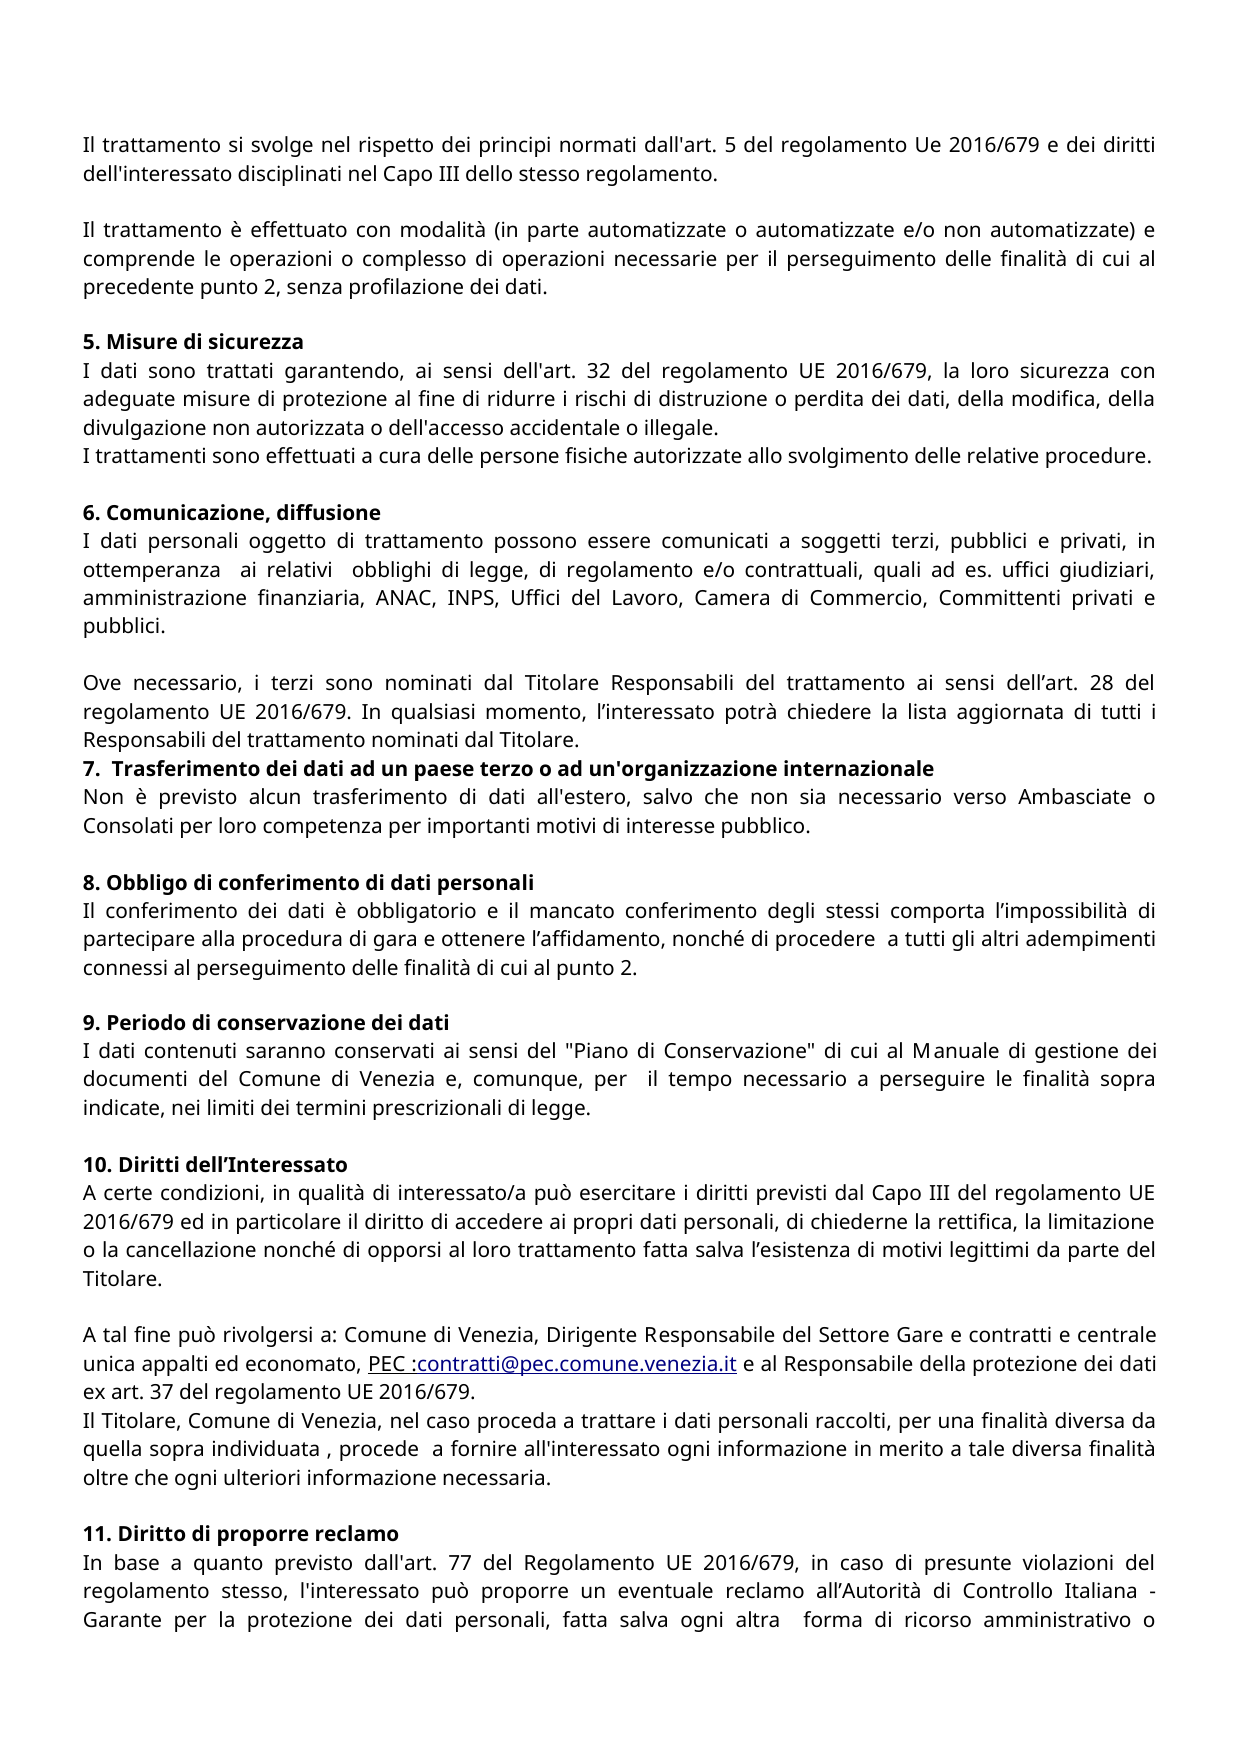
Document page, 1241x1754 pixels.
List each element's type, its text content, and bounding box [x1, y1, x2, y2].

text I dati personali oggetto di trattamento possono essere comunicati a soggetti terzi, pubblici e privati, in ottemperanza ai relativi obblighi di legge, di regolamento e/o contrattuali, quali ad es. uffici giudiziari, amministrazione finanziaria, ANAC, INPS, Uffici del Lavoro, Camera di Commercio, Committenti privati e pubblici. [83, 526, 1157, 640]
text 8. Obbligo di conferimento di dati personali [83, 868, 1157, 896]
text I dati sono trattati garantendo, ai sensi dell'art. 32 del regolamento UE 2016/679, la loro sicurezza con adeguate misure di protezione al fine di ridurre i rischi di distruzione o perdita dei dati, della modifica, della divulgazione non autorizzata o dell'accesso accidentale o illegale. [83, 356, 1157, 441]
text Il trattamento si svolge nel rispetto dei principi normati dall'art. 5 del regolamento Ue 2016/679 e dei diritti dell'interessato disciplinati nel Capo III dello stesso regolamento. [83, 130, 1157, 187]
text 7. Trasferimento dei dati ad un paese terzo o ad un'organizzazione internazionale [83, 754, 1157, 782]
text Ove necessario, i terzi sono nominati dal Titolare Responsabili del trattamento ai sensi dell’art. 28 del regolamento UE 2016/679. In qualsiasi momento, l’interessato potrà chiedere la lista aggiornata di tutti i Responsabili del trattamento nominati dal Titolare. [83, 668, 1157, 754]
text 5. Misure di sicurezza [83, 327, 1157, 356]
text I dati contenuti saranno conservati ai sensi del "Piano di Conservazione" di cui al Manuale di gestione dei documenti del Comune di Venezia e, comunque, per il tempo necessario a perseguire le finalità sopra indicate, nei limiti dei termini prescrizionali di legge. [83, 1036, 1157, 1121]
text Il conferimento dei dati è obbligatorio e il mancato conferimento degli stessi comporta l’impossibilità di partecipare alla procedura di gara e ottenere l’affidamento, nonché di procedere a tutti gli altri adempimenti connessi al perseguimento delle finalità di cui al punto 2. [83, 896, 1157, 981]
list A tal fine può rivolgersi a: Comune di Venezia, Dirigente Responsabile del Settore Gare e contratti e centrale unica appalti ed economato, PEC :contratti@pec.comune.venezia.it e al Responsabile della protezione dei dati ex art. 37 del regolamento UE 2016/679. [77, 1321, 1157, 1406]
list 11. Diritto di proporre reclamo [6, 1519, 1157, 1548]
text Non è previsto alcun trasferimento di dati all'estero, salvo che non sia necessario verso Ambasciate o Consolati per loro competenza per importanti motivi di interesse pubblico. [83, 782, 1157, 839]
text In base a quanto previsto dall'art. 77 del Regolamento UE 2016/679, in caso di presunte violazioni del regolamento stesso, l'interessato può proporre un eventuale reclamo all’Autorità di Controllo Italiana - Garante per la protezione dei dati personali, fatta salva ogni altra forma di ricorso amministrativo o [83, 1548, 1157, 1633]
text I trattamenti sono effettuati a cura delle persone fisiche autorizzate allo svolgimento delle relative procedure. [83, 441, 1157, 469]
text 6. Comunicazione, diffusione [83, 498, 1157, 526]
text Il Titolare, Comune di Venezia, nel caso proceda a trattare i dati personali raccolti, per una finalità diversa da quella sopra individuata , procede a fornire all'interessato ogni informazione in merito a tale diversa finalità oltre che ogni ulteriori informazione necessaria. [83, 1406, 1157, 1491]
list A certe condizioni, in qualità di interessato/a può esercitare i diritti previsti dal Capo III del regolamento UE 2016/679 ed in particolare il diritto di accedere ai propri dati personali, di chiederne la rettifica, la limitazione o la cancellazione nonché di opporsi al loro trattamento fatta salva l’esistenza di motivi legittimi da parte del Titolare. [77, 1178, 1157, 1292]
text Il trattamento è effettuato con modalità (in parte automatizzate o automatizzate e/o non automatizzate) e comprende le operazioni o complesso di operazioni necessarie per il perseguimento delle finalità di cui al precedente punto 2, senza profilazione dei dati. [83, 216, 1157, 301]
text 10. Diritti dell’Interessato [83, 1150, 1157, 1178]
text 9. Periodo di conservazione dei dati [83, 1008, 1157, 1036]
